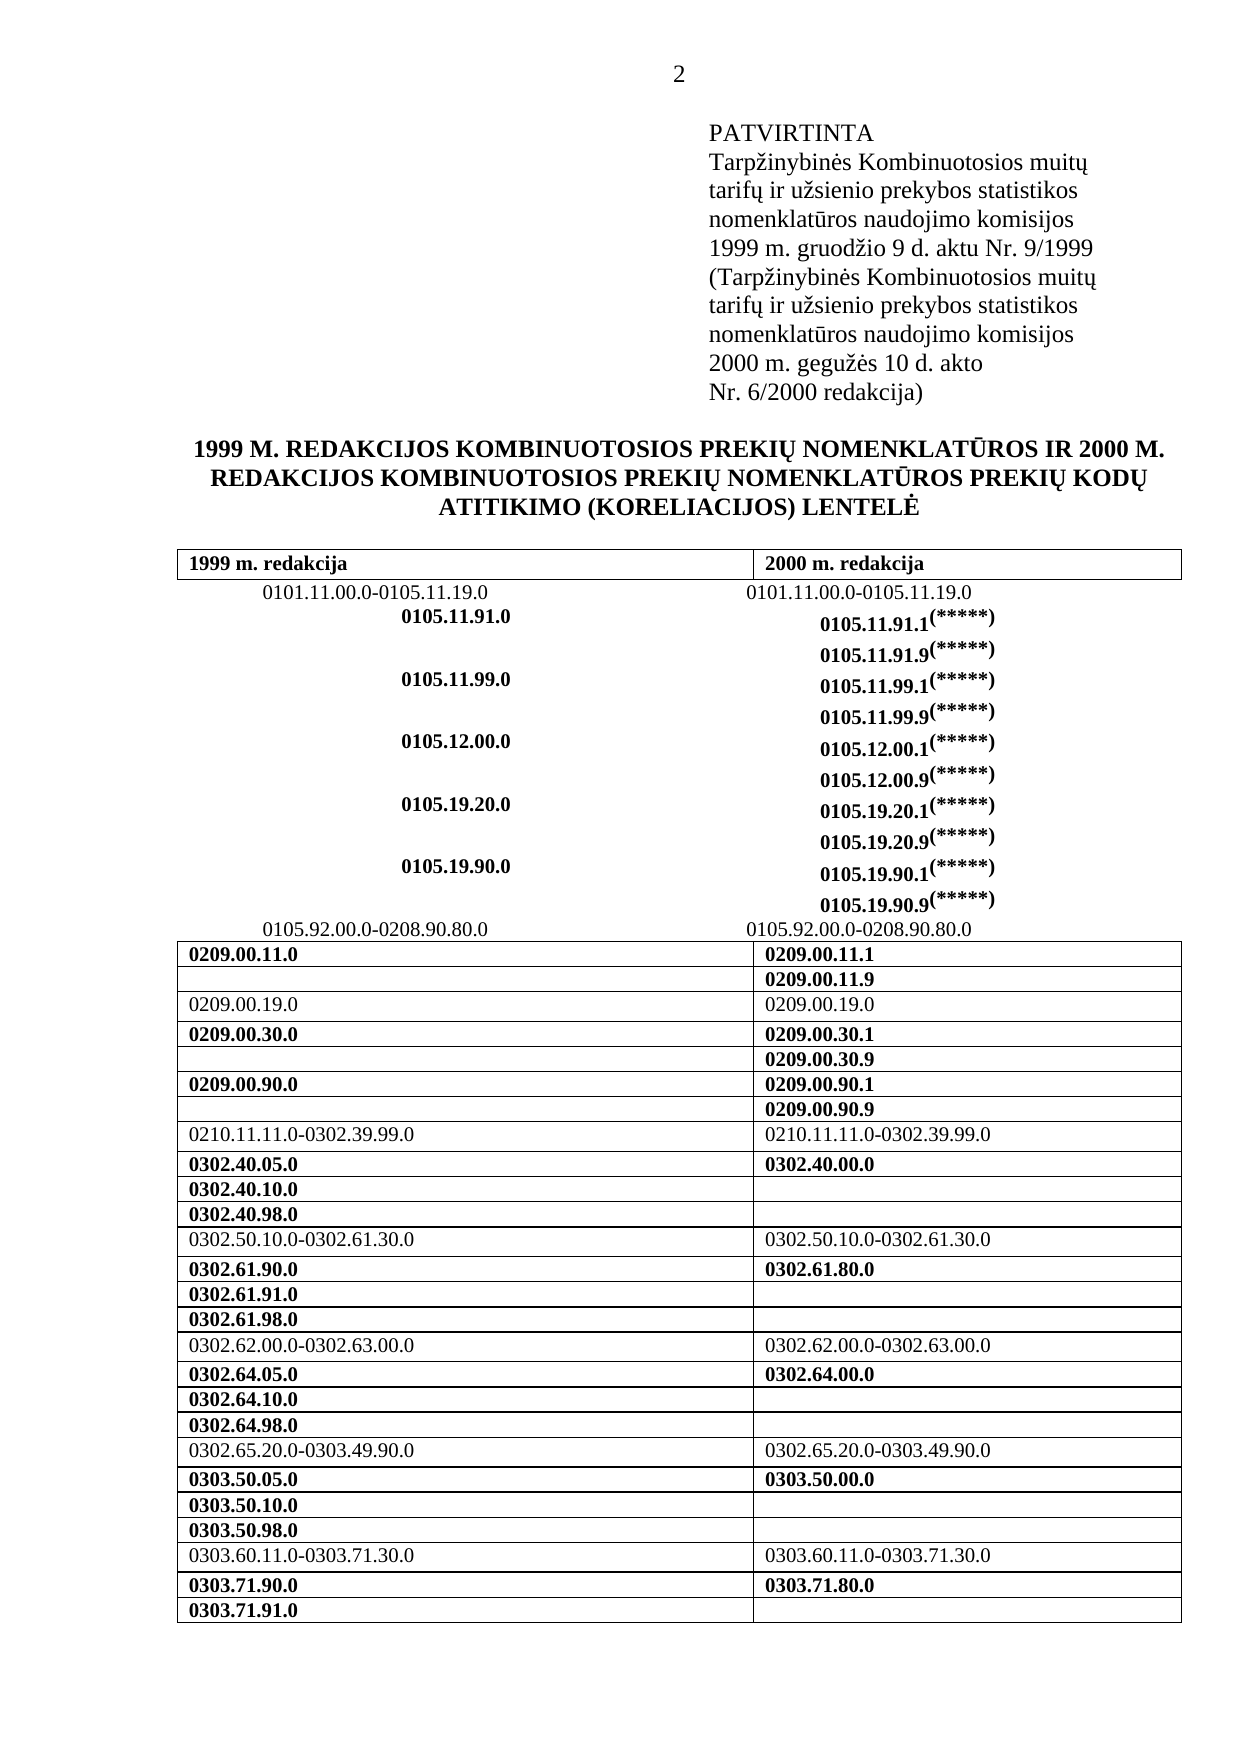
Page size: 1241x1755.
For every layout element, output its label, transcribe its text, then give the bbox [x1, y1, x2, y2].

table_cell 0303.50.05.0 [178, 1468, 753, 1491]
text nomenklatūros naudojimo komisijos [177, 319, 1181, 348]
table_cell 0209.00.11.0 [178, 942, 753, 966]
table_cell [1182, 1491, 1192, 1517]
table_cell [1182, 1597, 1192, 1622]
text 1999 m. gruodžio 9 d. aktu Nr. 9/1999 [177, 233, 1181, 262]
table_cell [754, 1493, 1181, 1517]
table_header [1182, 549, 1192, 579]
table_cell 0302.65.20.0-0303.49.90.0 [754, 1438, 1181, 1466]
table_cell 0302.61.80.0 [754, 1257, 1181, 1281]
table_cell 0209.00.90.1 [754, 1072, 1181, 1096]
table_cell 0209.00.90.0 [178, 1072, 753, 1096]
table_cell 0105.11.99.9(*****) [735, 698, 1192, 729]
text nomenklatūros naudojimo komisijos [177, 204, 1181, 233]
table_cell 0303.50.98.0 [178, 1518, 753, 1542]
table_cell 0105.19.20.1(*****) [735, 792, 1192, 823]
text tarifų ir užsienio prekybos statistikos [177, 176, 1181, 204]
table_cell 0302.40.00.0 [754, 1152, 1181, 1176]
table_cell 0302.50.10.0-0302.61.30.0 [754, 1228, 1181, 1256]
table_cell 0105.12.00.1(*****) [735, 729, 1192, 761]
table_cell 0303.50.10.0 [178, 1493, 753, 1517]
table_header 1999 m. redakcija [178, 550, 753, 579]
table_cell 0303.71.91.0 [178, 1598, 753, 1622]
table_cell 0302.40.10.0 [178, 1177, 753, 1201]
table_cell 0302.40.98.0 [178, 1202, 753, 1226]
table_cell [177, 636, 735, 667]
table_cell [178, 1047, 753, 1071]
table_cell [1182, 1361, 1192, 1386]
table_cell [754, 1388, 1181, 1411]
table_cell 0209.00.30.9 [754, 1047, 1181, 1071]
table_cell [754, 1413, 1181, 1437]
table_cell 0302.61.98.0 [178, 1308, 753, 1331]
table_cell [1182, 1411, 1192, 1437]
table_cell [1182, 1542, 1192, 1571]
table_header 2000 m. redakcija [754, 550, 1181, 579]
table_cell [1182, 1096, 1192, 1121]
table_cell 0302.65.20.0-0303.49.90.0 [178, 1438, 753, 1466]
table_cell 0302.61.91.0 [178, 1282, 753, 1306]
table_cell [754, 1282, 1181, 1306]
table_cell [177, 698, 735, 729]
table_cell [1182, 1176, 1192, 1201]
table_cell 0105.11.99.1(*****) [735, 667, 1192, 698]
table_cell 0302.61.90.0 [178, 1257, 753, 1281]
text tarifų ir užsienio prekybos statistikos [177, 291, 1181, 319]
table_cell 0105.12.00.9(*****) [735, 761, 1192, 792]
table_cell 0105.12.00.0 [177, 729, 735, 761]
table_cell [754, 1308, 1181, 1331]
table_cell 0209.00.11.9 [754, 967, 1181, 991]
table_cell [754, 1177, 1181, 1201]
table_cell 0302.62.00.0-0302.63.00.0 [178, 1333, 753, 1361]
table_cell [1182, 1386, 1192, 1411]
text (Tarpžinybinės Kombinuotosios muitų [177, 262, 1181, 291]
table_cell [1182, 1046, 1192, 1071]
table_cell 0303.71.90.0 [178, 1573, 753, 1597]
table_cell 0105.11.91.9(*****) [735, 636, 1192, 667]
table_cell 0302.62.00.0-0302.63.00.0 [754, 1333, 1181, 1361]
table_cell 0303.71.80.0 [754, 1573, 1181, 1597]
table_cell 0303.60.11.0-0303.71.30.0 [178, 1543, 753, 1571]
table_cell [1182, 1201, 1192, 1226]
table_cell 0209.00.30.0 [178, 1022, 753, 1046]
text Tarpžinybinės Kombinuotosios muitų [177, 147, 1181, 176]
table_cell [1182, 1571, 1192, 1597]
table_cell [1182, 1517, 1192, 1542]
table_cell [754, 1598, 1181, 1622]
table_cell 0302.64.05.0 [178, 1362, 753, 1386]
table_cell 0105.19.20.0 [177, 792, 735, 823]
table_cell [1182, 1226, 1192, 1256]
table_cell [1182, 991, 1192, 1021]
table_cell 0105.19.90.9(*****) [735, 886, 1192, 917]
table_cell [1182, 1071, 1192, 1096]
table_cell 0105.19.90.1(*****) [735, 854, 1192, 886]
table_cell 0209.00.90.9 [754, 1097, 1181, 1121]
table_cell [1182, 1256, 1192, 1281]
table_cell 0302.64.10.0 [178, 1388, 753, 1411]
table_cell [1182, 1306, 1192, 1331]
table_cell 0105.92.00.0-0208.90.80.0 [177, 917, 735, 941]
text PATVIRTINTA [709, 118, 1181, 147]
table_cell [1182, 1121, 1192, 1151]
text 1999 m. redakcijos Kombinuotosios prekių nomenklatūros ir 2000 m. redakcijos Kombinuotosios prekių nomenklatūros prekių kodų atitikimo (koreliacijos) lentelė [177, 434, 1181, 521]
table_cell [754, 1202, 1181, 1226]
text 2000 m. gegužės 10 d. akto [177, 348, 1181, 377]
table_cell [1182, 1021, 1192, 1046]
table_cell 0302.64.00.0 [754, 1362, 1181, 1386]
table_cell 0105.11.91.0 [177, 604, 735, 636]
table_cell 0303.50.00.0 [754, 1468, 1181, 1491]
table_cell 0105.11.91.1(*****) [735, 604, 1192, 636]
table_cell [1182, 1281, 1192, 1306]
table_cell 0105.11.99.0 [177, 667, 735, 698]
table_cell [1182, 966, 1192, 991]
table_cell 0105.92.00.0-0208.90.80.0 [735, 917, 1192, 941]
table_cell [178, 1097, 753, 1121]
table_cell 0302.64.98.0 [178, 1413, 753, 1437]
table_cell 0209.00.11.1 [754, 942, 1181, 966]
table_cell [178, 967, 753, 991]
table_cell [1182, 1466, 1192, 1491]
table_cell 0303.60.11.0-0303.71.30.0 [754, 1543, 1181, 1571]
table_cell [1182, 941, 1192, 966]
table_cell 0101.11.00.0-0105.11.19.0 [177, 580, 735, 604]
table_cell 0209.00.19.0 [178, 992, 753, 1021]
table_cell 0209.00.19.0 [754, 992, 1181, 1021]
table_cell 0209.00.30.1 [754, 1022, 1181, 1046]
table_cell [1182, 1331, 1192, 1361]
table_cell 0302.50.10.0-0302.61.30.0 [178, 1228, 753, 1256]
table_cell 0302.40.05.0 [178, 1152, 753, 1176]
text Nr. 6/2000 redakcija) [177, 377, 1181, 406]
table_cell 0105.19.20.9(*****) [735, 823, 1192, 854]
table_cell [1182, 1437, 1192, 1466]
table_cell 0210.11.11.0-0302.39.99.0 [178, 1122, 753, 1151]
table_cell [177, 886, 735, 917]
table_cell [177, 761, 735, 792]
table_cell [1182, 1151, 1192, 1176]
table_cell [754, 1518, 1181, 1542]
table_cell [177, 823, 735, 854]
table_cell 0210.11.11.0-0302.39.99.0 [754, 1122, 1181, 1151]
table_cell 0101.11.00.0-0105.11.19.0 [735, 579, 1192, 604]
table_cell 0105.19.90.0 [177, 854, 735, 886]
